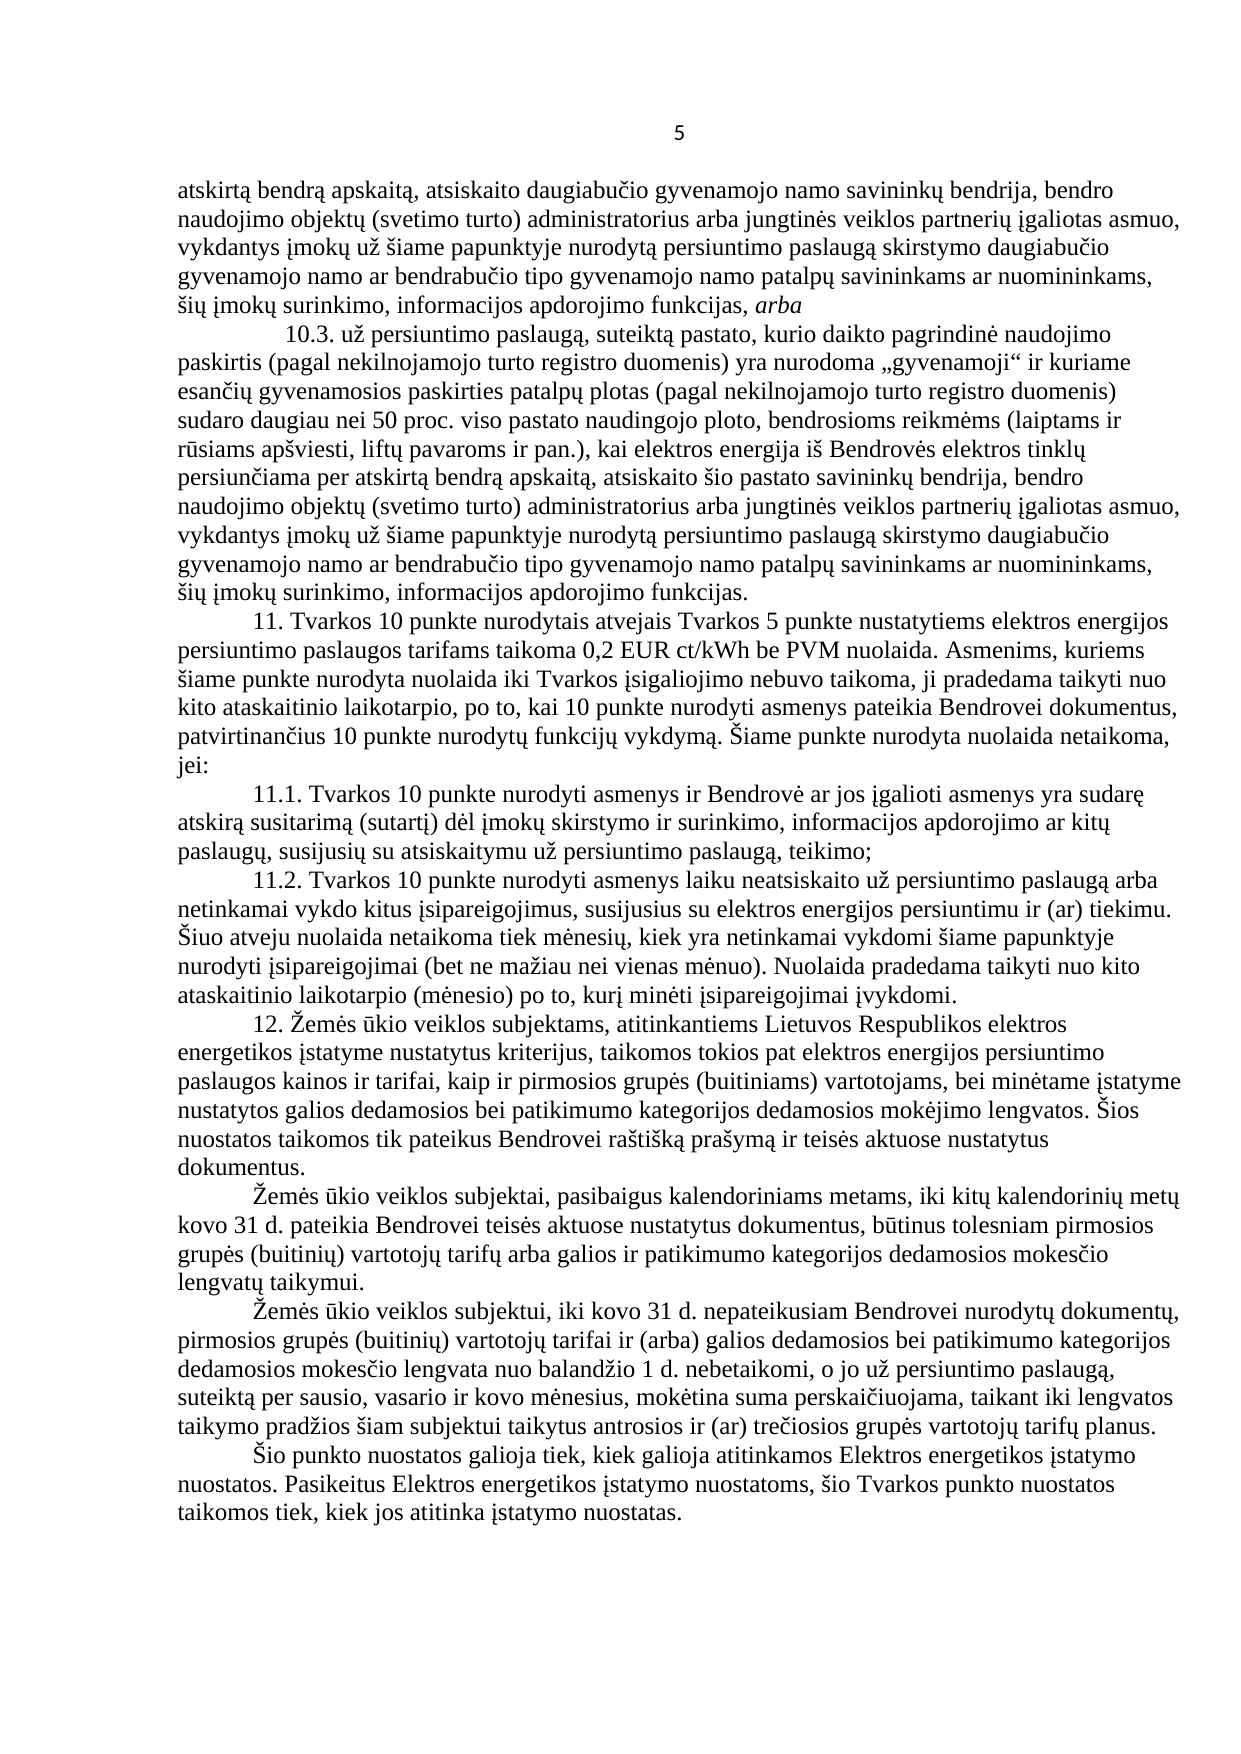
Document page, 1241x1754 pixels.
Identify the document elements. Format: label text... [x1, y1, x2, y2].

text 11.2. Tvarkos 10 punkte nurodyti asmenys laiku neatsiskaito už persiuntimo paslaugą arba netinkamai vykdo kitus įsipareigojimus, susijusius su elektros energijos persiuntimu ir (ar) tiekimu. Šiuo atveju nuolaida netaikoma tiek mėnesių, kiek yra netinkamai vykdomi šiame papunktyje nurodyti įsipareigojimai (bet ne mažiau nei vienas mėnuo). Nuolaida pradedama taikyti nuo kito ataskaitinio laikotarpio (mėnesio) po to, kurį minėti įsipareigojimai įvykdomi. [177, 865, 1181, 1009]
text Šio punkto nuostatos galioja tiek, kiek galioja atitinkamos Elektros energetikos įstatymo nuostatos. Pasikeitus Elektros energetikos įstatymo nuostatoms, šio Tvarkos punkto nuostatos taikomos tiek, kiek jos atitinka įstatymo nuostatas. [177, 1440, 1181, 1526]
text 10.3. už persiuntimo paslaugą, suteiktą pastato, kurio daikto pagrindinė naudojimo paskirtis (pagal nekilnojamojo turto registro duomenis) yra nurodoma „gyvenamoji“ ir kuriame esančių gyvenamosios paskirties patalpų plotas (pagal nekilnojamojo turto registro duomenis) sudaro daugiau nei 50 proc. viso pastato naudingojo ploto, bendrosioms reikmėms (laiptams ir rūsiams apšviesti, liftų pavaroms ir pan.), kai elektros energija iš Bendrovės elektros tinklų persiunčiama per atskirtą bendrą apskaitą, atsiskaito šio pastato savininkų bendrija, bendro naudojimo objektų (svetimo turto) administratorius arba jungtinės veiklos partnerių įgaliotas asmuo, vykdantys įmokų už šiame papunktyje nurodytą persiuntimo paslaugą skirstymo daugiabučio gyvenamojo namo ar bendrabučio tipo gyvenamojo namo patalpų savininkams ar nuomininkams, šių įmokų surinkimo, informacijos apdorojimo funkcijas. [177, 319, 1181, 606]
text 11.1. Tvarkos 10 punkte nurodyti asmenys ir Bendrovė ar jos įgalioti asmenys yra sudarę atskirą susitarimą (sutartį) dėl įmokų skirstymo ir surinkimo, informacijos apdorojimo ar kitų paslaugų, susijusių su atsiskaitymu už persiuntimo paslaugą, teikimo; [177, 779, 1181, 865]
text Žemės ūkio veiklos subjektui, iki kovo 31 d. nepateikusiam Bendrovei nurodytų dokumentų, pirmosios grupės (buitinių) vartotojų tarifai ir (arba) galios dedamosios bei patikimumo kategorijos dedamosios mokesčio lengvata nuo balandžio 1 d. nebetaikomi, o jo už persiuntimo paslaugą, suteiktą per sausio, vasario ir kovo mėnesius, mokėtina suma perskaičiuojama, taikant iki lengvatos taikymo pradžios šiam subjektui taikytus antrosios ir (ar) trečiosios grupės vartotojų tarifų planus. [177, 1296, 1181, 1440]
text 11. Tvarkos 10 punkte nurodytais atvejais Tvarkos 5 punkte nustatytiems elektros energijos persiuntimo paslaugos tarifams taikoma 0,2 EUR ct/kWh be PVM nuolaida. Asmenims, kuriems šiame punkte nurodyta nuolaida iki Tvarkos įsigaliojimo nebuvo taikoma, ji pradedama taikyti nuo kito ataskaitinio laikotarpio, po to, kai 10 punkte nurodyti asmenys pateikia Bendrovei dokumentus, patvirtinančius 10 punkte nurodytų funkcijų vykdymą. Šiame punkte nurodyta nuolaida netaikoma, jei: [177, 606, 1181, 779]
text 12. Žemės ūkio veiklos subjektams, atitinkantiems Lietuvos Respublikos elektros energetikos įstatyme nustatytus kriterijus, taikomos tokios pat elektros energijos persiuntimo paslaugos kainos ir tarifai, kaip ir pirmosios grupės (buitiniams) vartotojams, bei minėtame įstatyme nustatytos galios dedamosios bei patikimumo kategorijos dedamosios mokėjimo lengvatos. Šios nuostatos taikomos tik pateikus Bendrovei raštišką prašymą ir teisės aktuose nustatytus dokumentus. [177, 1009, 1181, 1181]
text Žemės ūkio veiklos subjektai, pasibaigus kalendoriniams metams, iki kitų kalendorinių metų kovo 31 d. pateikia Bendrovei teisės aktuose nustatytus dokumentus, būtinus tolesniam pirmosios grupės (buitinių) vartotojų tarifų arba galios ir patikimumo kategorijos dedamosios mokesčio lengvatų taikymui. [177, 1181, 1181, 1296]
text atskirtą bendrą apskaitą, atsiskaito daugiabučio gyvenamojo namo savininkų bendrija, bendro naudojimo objektų (svetimo turto) administratorius arba jungtinės veiklos partnerių įgaliotas asmuo, vykdantys įmokų už šiame papunktyje nurodytą persiuntimo paslaugą skirstymo daugiabučio gyvenamojo namo ar bendrabučio tipo gyvenamojo namo patalpų savininkams ar nuomininkams, šių įmokų surinkimo, informacijos apdorojimo funkcijas, arba [177, 175, 1181, 319]
